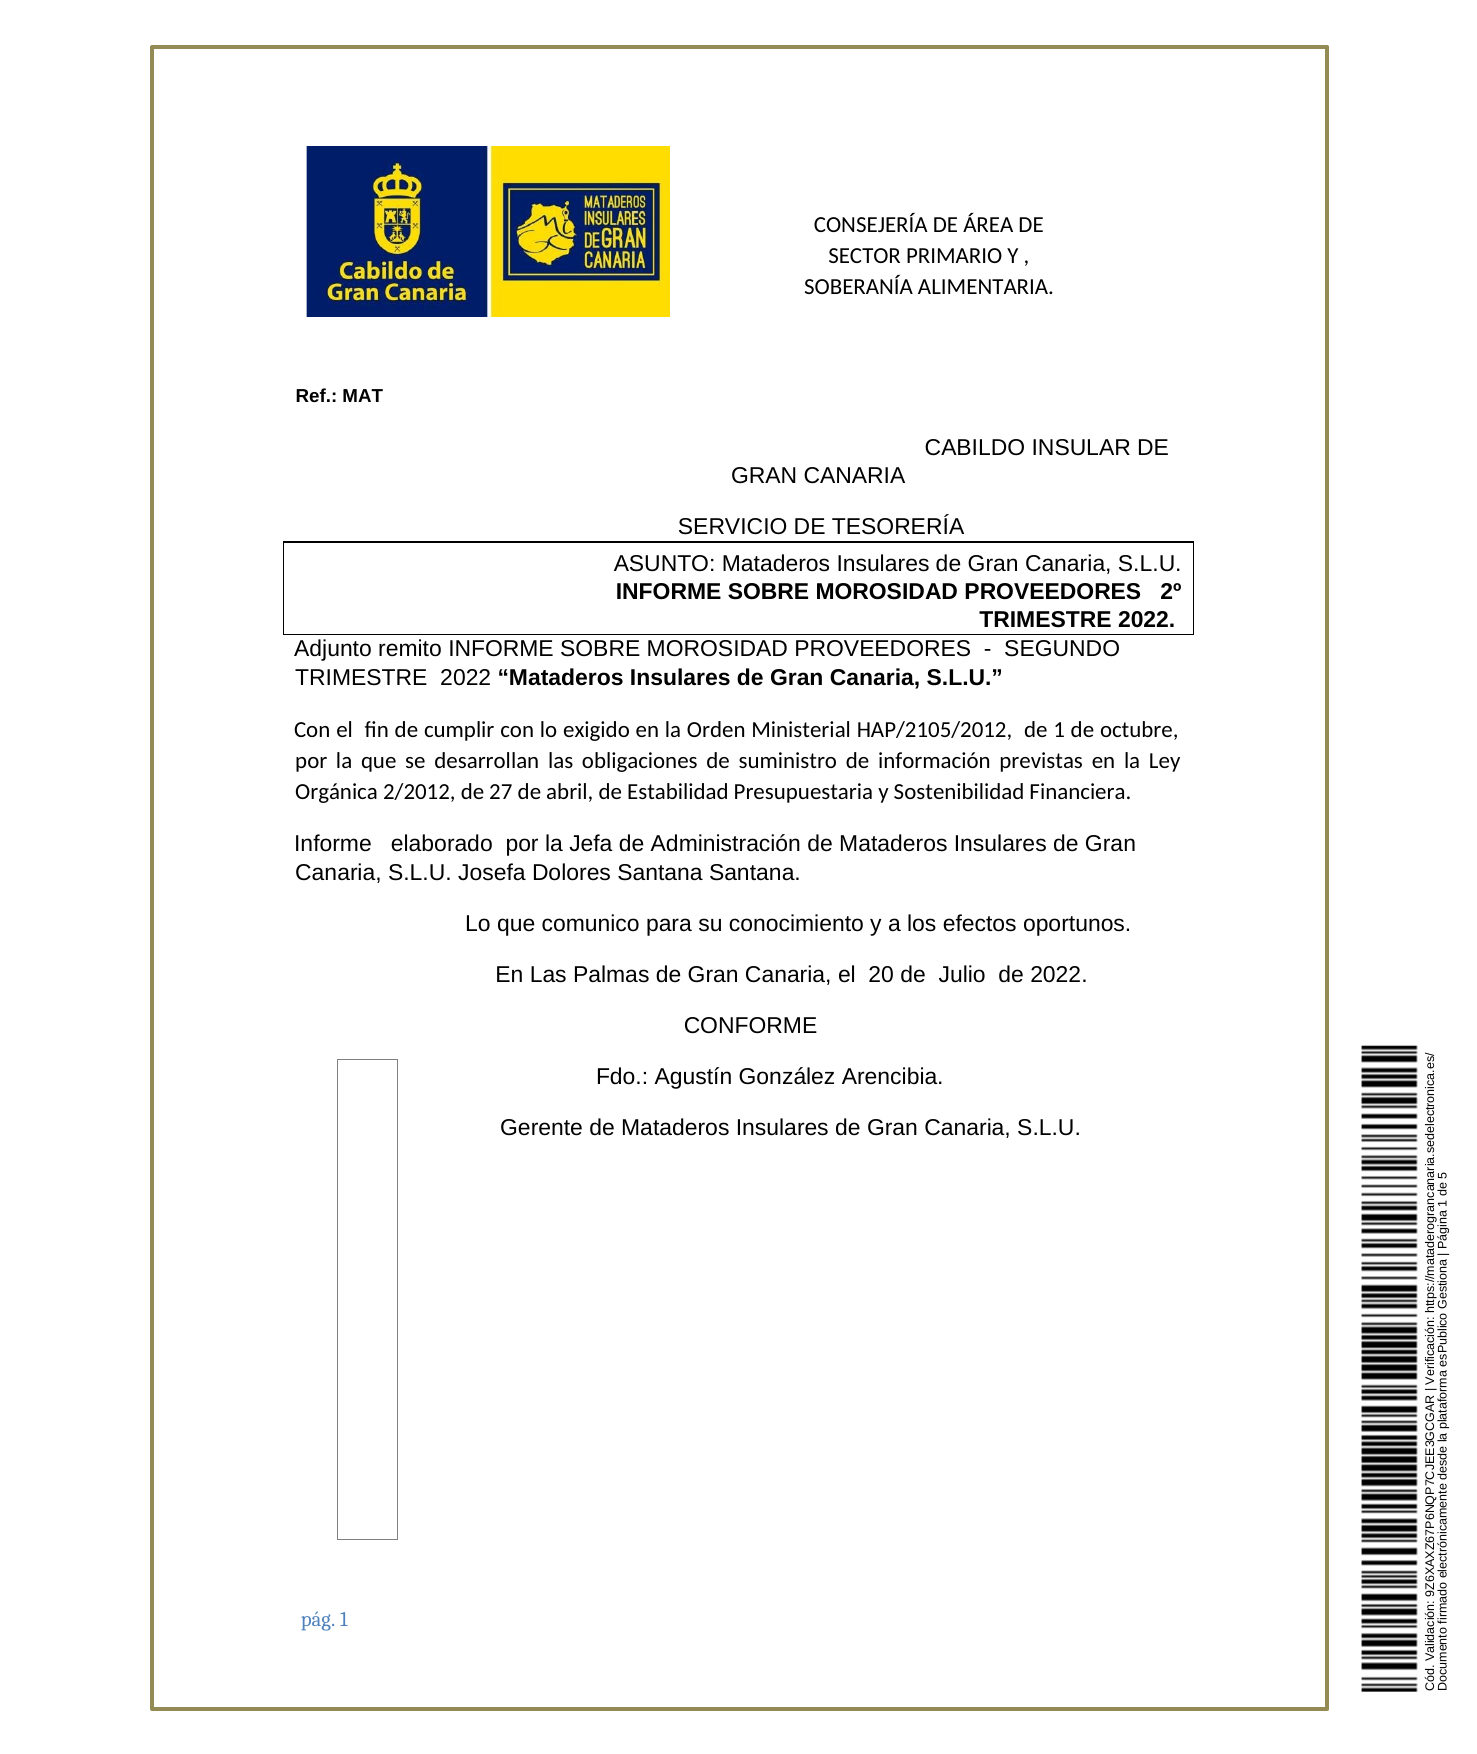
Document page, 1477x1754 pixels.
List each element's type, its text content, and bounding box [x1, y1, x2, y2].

text CONSEJERÍA DE ÁREA DE [670, 210, 1182, 238]
text Ref.: MAT [295, 385, 1182, 407]
text Adjunto remito INFORME SOBRE MOROSIDAD PROVEEDORES - SEGUNDO TRIMESTRE 2022 “Mataderos Insulares de Gran Canaria, S.L.U.” [294, 635, 1182, 691]
table_header ASUNTO: Mataderos Insulares de Gran Canaria, S.L.U. INFORME SOBRE MOROSIDAD PROVEEDORES 2º TRIMESTRE 2022. [284, 543, 1193, 634]
text Gerente de Mataderos Insulares de Gran Canaria, S.L.U. [500, 1114, 1182, 1141]
text CONFORME [683, 1012, 1182, 1039]
text CABILDO INSULAR DE GRAN CANARIA [461, 434, 1182, 489]
text Informe elaborado por la Jefa de Administración de Mataderos Insulares de Gran Canaria, S.L.U. Josefa Dolores Santana Santana. [294, 830, 1182, 886]
text Lo que comunico para su conocimiento y a los efectos oportunos. [465, 910, 1182, 937]
text SOBERANÍA ALIMENTARIA. [670, 272, 1182, 301]
text Fdo.: Agustín González Arencibia. [596, 1063, 1182, 1090]
text Con el fin de cumplir con lo exigido en la Orden Ministerial HAP/2105/2012, de 1 de octubre, por la que se desarrollan las obligaciones de suministro de información previstas en la Ley Orgánica 2/2012, de 27 de abril, de Estabilidad Presupuestaria y Sostenibilidad Financiera. [294, 715, 1182, 805]
text SECTOR PRIMARIO Y , [670, 241, 1182, 269]
text SERVICIO DE TESORERÍA [295, 513, 1181, 539]
text En Las Palmas de Gran Canaria, el 20 de Julio de 2022. [495, 961, 1182, 988]
